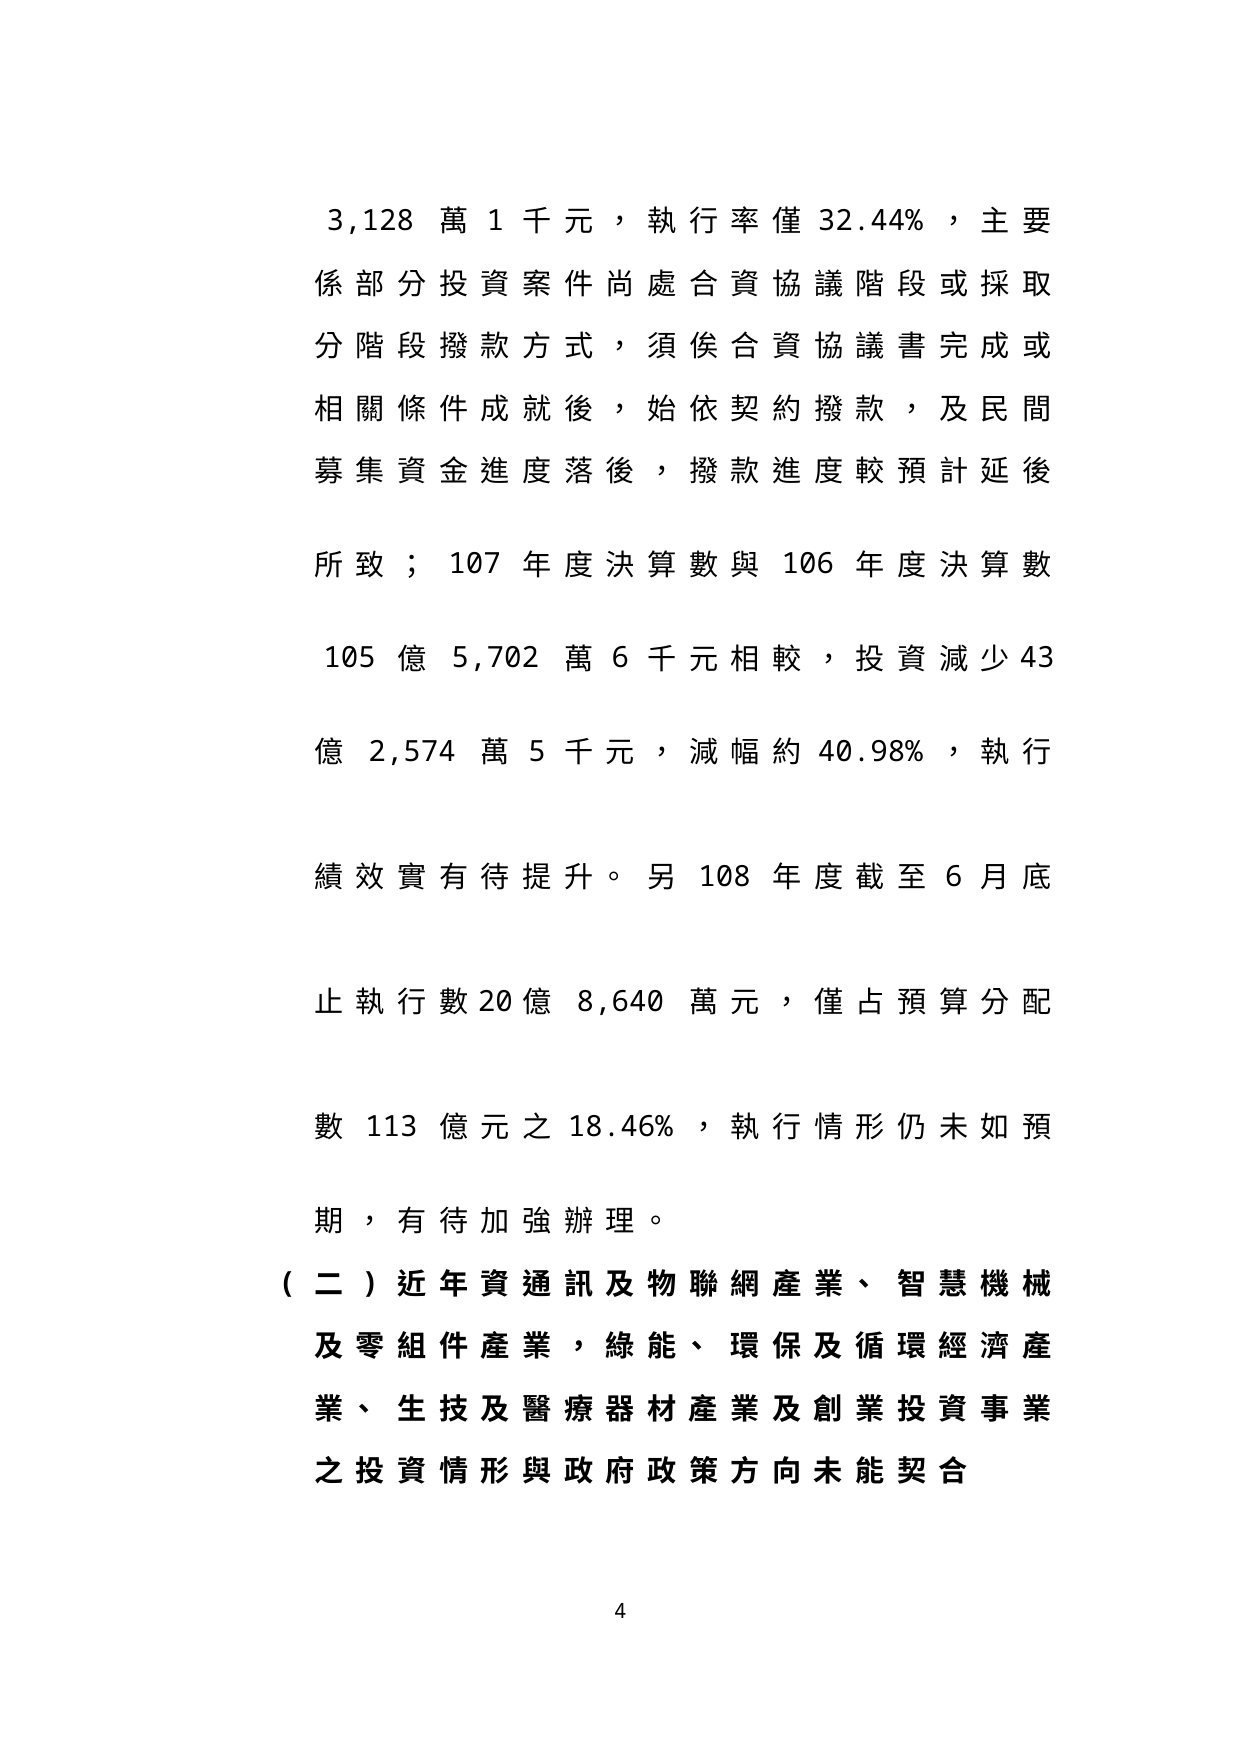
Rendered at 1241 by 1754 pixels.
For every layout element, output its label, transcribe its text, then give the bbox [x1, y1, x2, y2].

text (二)近年資通訊及物聯網產業、智慧機械及零組件產業，綠能、環保及循環經濟產業、生技及醫療器材產業及創業投資事業之投資情形與政府政策方向未能契合 [242, 1240, 1058, 1490]
text 3,128萬1千元，執行率僅32.44%，主要係部分投資案件尚處合資協議階段或採取分階段撥款方式，須俟合資協議書完成或相關條件成就後，始依契約撥款，及民間募集資金進度落後，撥款進度較預計延後所致；107年度決算數與106年度決算數105億5,702萬6千元相較，投資減少43億2,574萬5千元，減幅約40.98%，執行績效實有待提升。另108年度截至6月底止執行數20億8,640萬元，僅占預算分配數113億元之18.46%，執行情形仍未如預期，有待加強辦理。 [271, 177, 1058, 1240]
